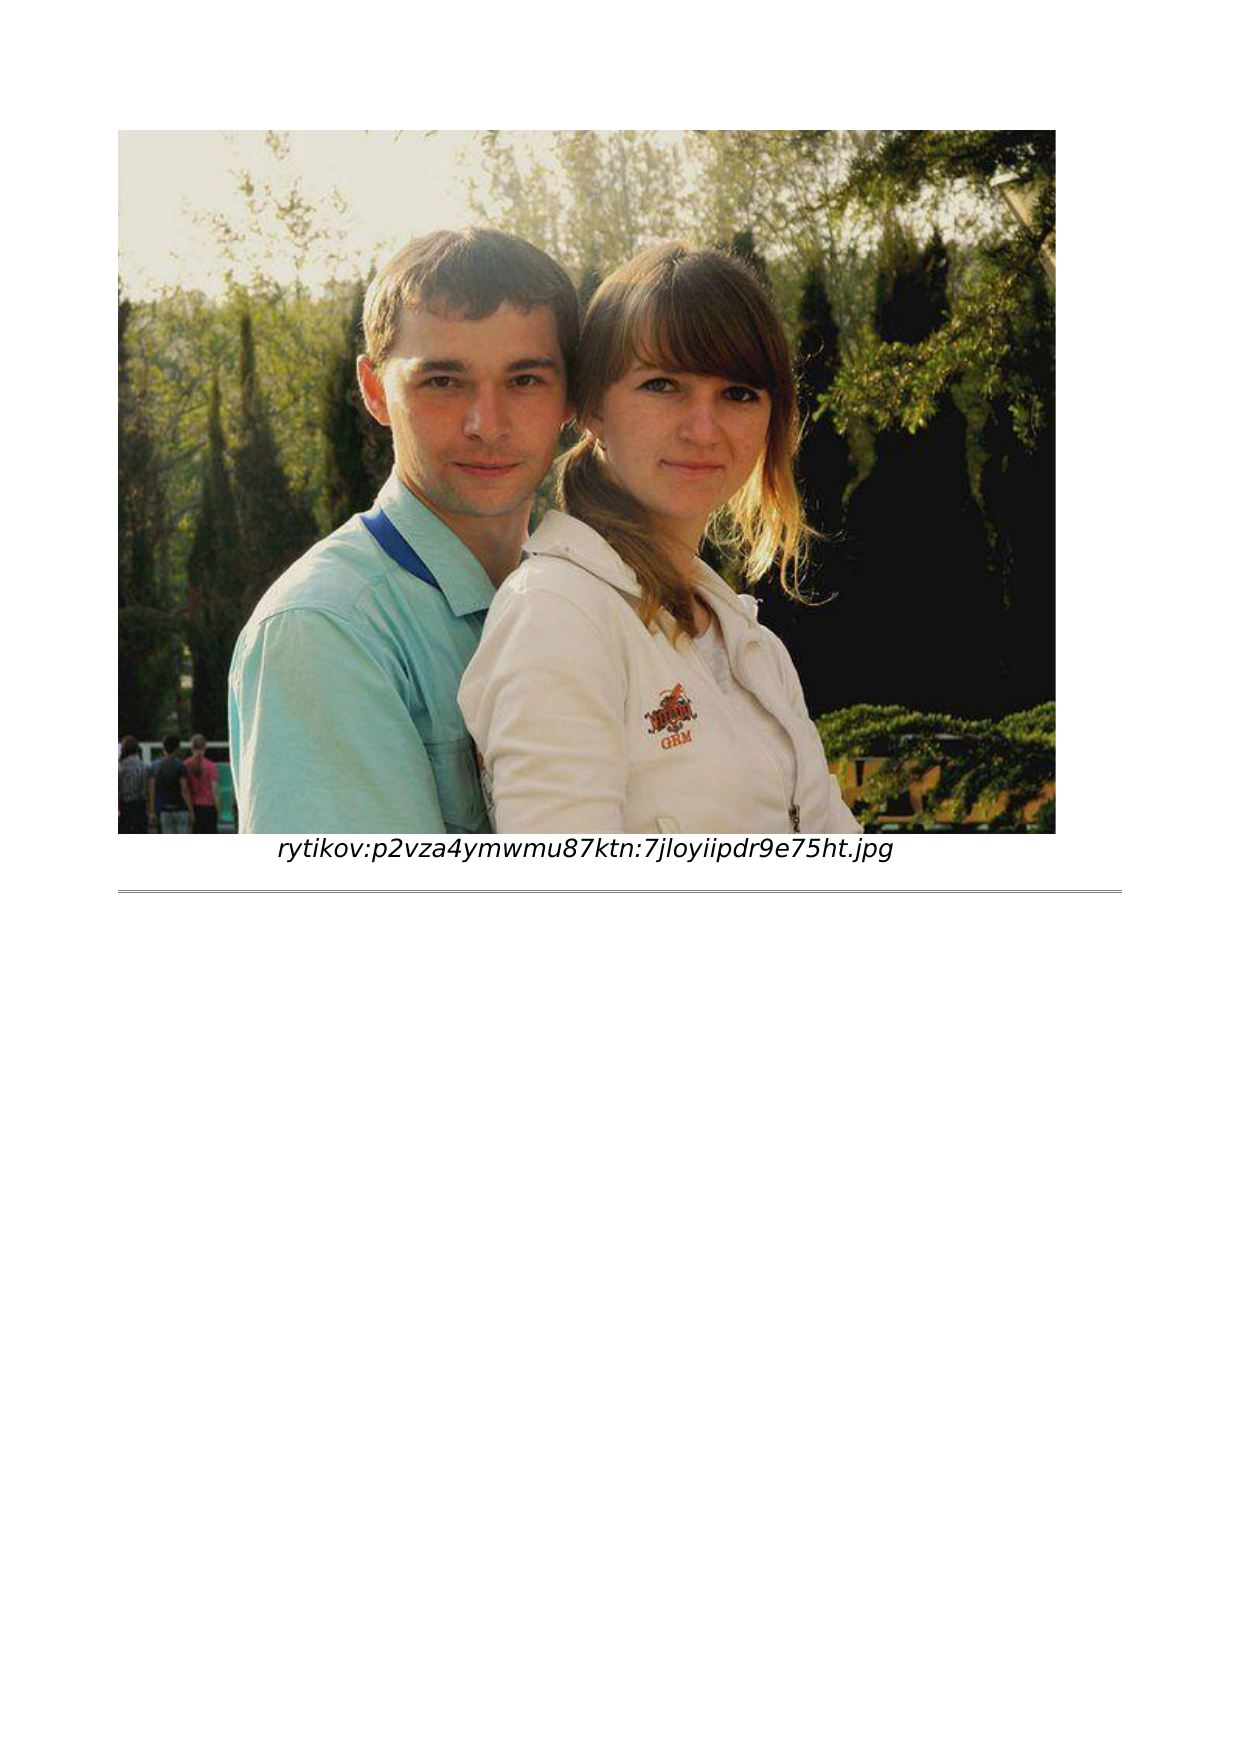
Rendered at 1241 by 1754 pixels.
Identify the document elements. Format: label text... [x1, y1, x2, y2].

text rytikov:p2vza4ymwmu87ktn:7jloyiipdr9e75ht.jpg [118, 834, 1056, 863]
picture [118, 130, 1056, 834]
